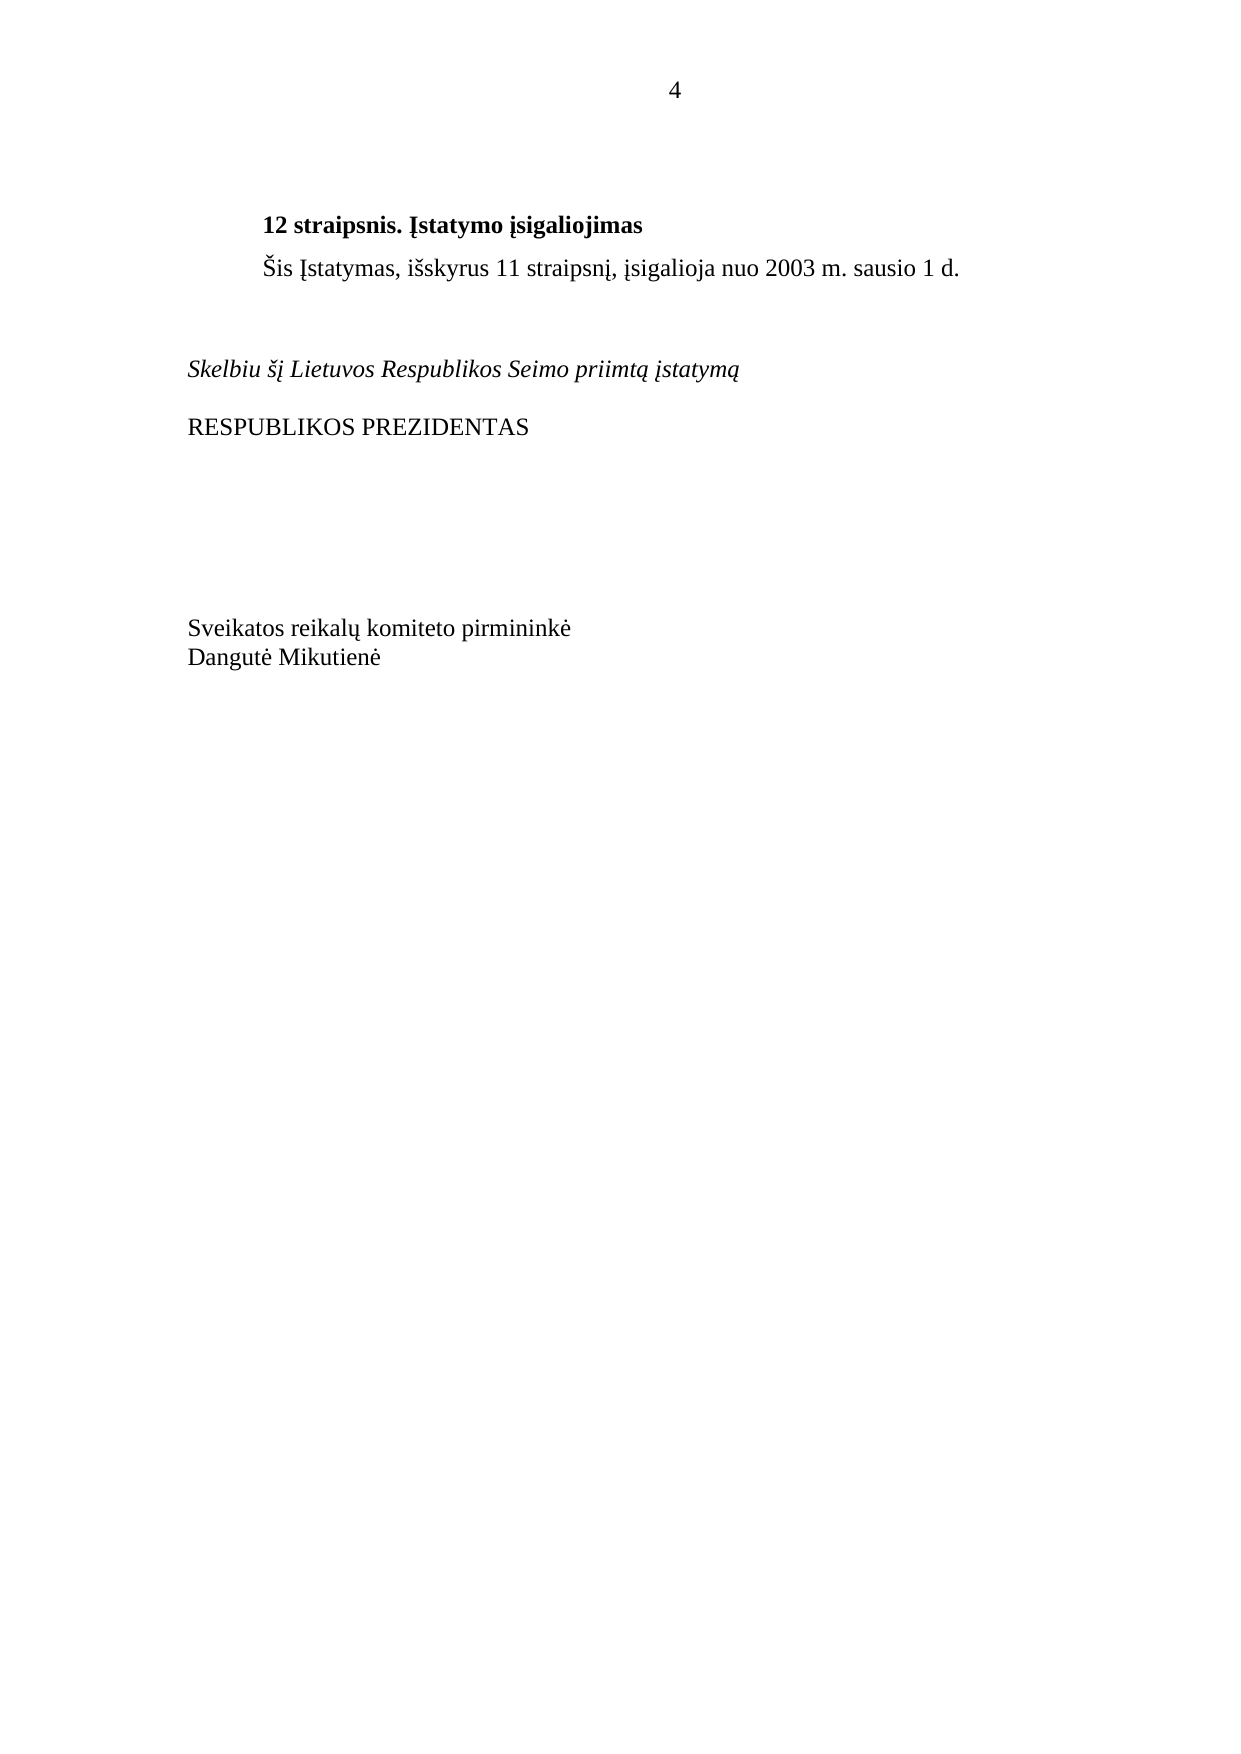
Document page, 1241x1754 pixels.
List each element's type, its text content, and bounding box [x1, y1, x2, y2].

text RESPUBLIKOS PREZIDENTAS [187, 412, 1162, 440]
text 12 straipsnis. Įstatymo įsigaliojimas [187, 210, 1162, 239]
text Dangutė Mikutienė [187, 642, 1162, 670]
text Sveikatos reikalų komiteto pirmininkė [187, 613, 1162, 642]
text Šis Įstatymas, išskyrus 11 straipsnį, įsigalioja nuo 2003 m. sausio 1 d. [187, 253, 1162, 282]
text Skelbiu šį Lietuvos Respublikos Seimo priimtą įstatymą [187, 354, 1162, 383]
